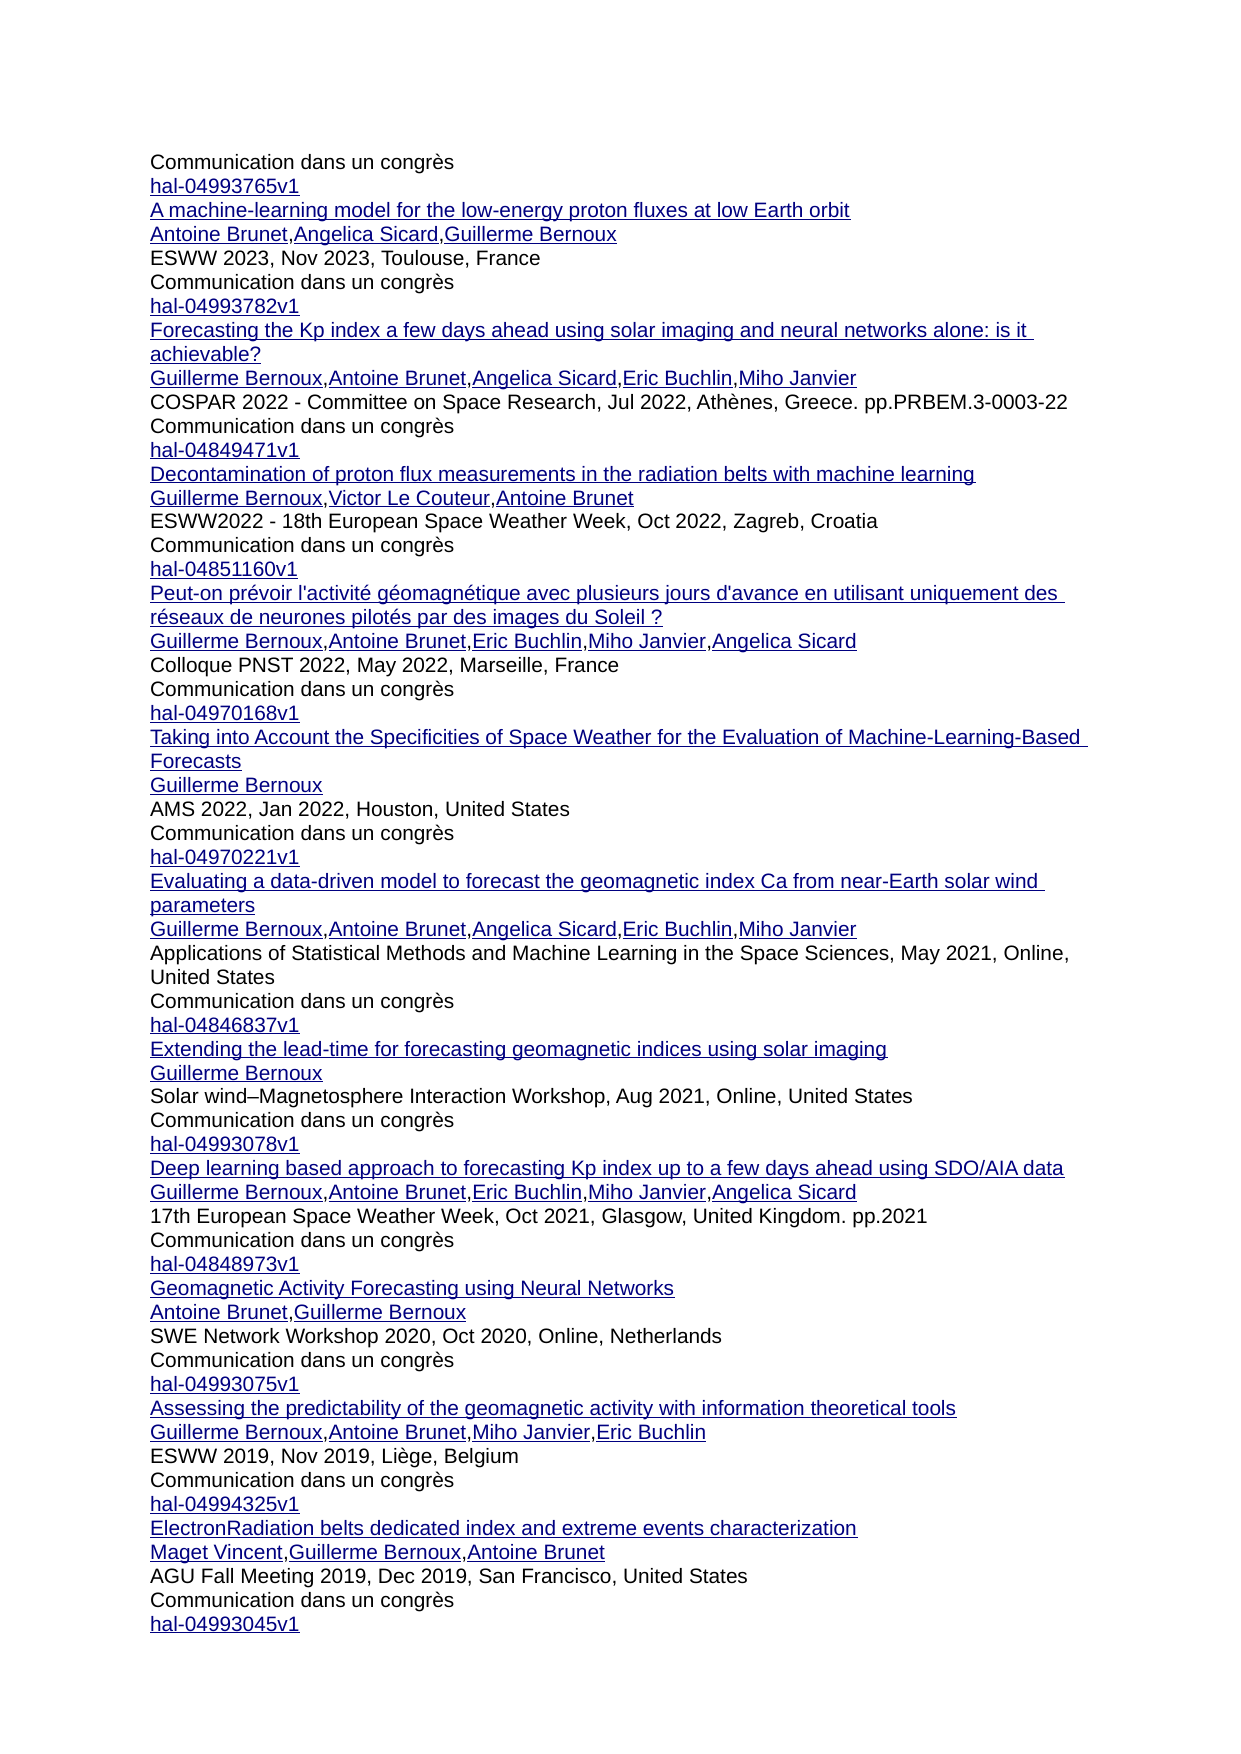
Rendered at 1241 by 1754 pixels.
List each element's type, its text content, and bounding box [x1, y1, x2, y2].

table_cell Extending the lead-time for forecasting geomagnetic indices using solar imaging Guillerme Bernoux Solar wind–Magnetosphere Interaction Workshop, Aug 2021, Online, United States Communication dans un congrès hal-04993078v1 [150, 1036, 1090, 1156]
table_cell Deep learning based approach to forecasting Kp index up to a few days ahead using SDO/AIA data Guillerme Bernoux,Antoine Brunet,Eric Buchlin,Miho Janvier,Angelica Sicard 17th European Space Weather Week, Oct 2021, Glasgow, United Kingdom. pp.2021 Communication dans un congrès hal-04848973v1 [150, 1156, 1090, 1276]
table_cell Decontamination of proton flux measurements in the radiation belts with machine learning Guillerme Bernoux,Victor Le Couteur,Antoine Brunet ESWW2022 - 18th European Space Weather Week, Oct 2022, Zagreb, Croatia Communication dans un congrès hal-04851160v1 [150, 461, 1090, 581]
table_cell Evaluating a data-driven model to forecast the geomagnetic index Ca from near-Earth solar wind parameters Guillerme Bernoux,Antoine Brunet,Angelica Sicard,Eric Buchlin,Miho Janvier Applications of Statistical Methods and Machine Learning in the Space Sciences, May 2021, Online, United States Communication dans un congrès hal-04846837v1 [150, 869, 1090, 1036]
table_cell Forecasting the Kp index a few days ahead using solar imaging and neural networks alone: is it achievable? Guillerme Bernoux,Antoine Brunet,Angelica Sicard,Eric Buchlin,Miho Janvier COSPAR 2022 - Committee on Space Research, Jul 2022, Athènes, Greece. pp.PRBEM.3-0003-22 Communication dans un congrès hal-04849471v1 [150, 318, 1090, 461]
table_cell Geomagnetic Activity Forecasting using Neural Networks Antoine Brunet,Guillerme Bernoux SWE Network Workshop 2020, Oct 2020, Online, Netherlands Communication dans un congrès hal-04993075v1 [150, 1276, 1090, 1396]
table_cell Taking into Account the Specificities of Space Weather for the Evaluation of Machine-Learning-Based Forecasts Guillerme Bernoux AMS 2022, Jan 2022, Houston, United States Communication dans un congrès hal-04970221v1 [150, 725, 1090, 869]
table_cell ElectronRadiation belts dedicated index and extreme events characterization Maget Vincent,Guillerme Bernoux,Antoine Brunet AGU Fall Meeting 2019, Dec 2019, San Francisco, United States Communication dans un congrès hal-04993045v1 [150, 1516, 1090, 1635]
table_cell A machine-learning model for the low-energy proton fluxes at low Earth orbit Antoine Brunet,Angelica Sicard,Guillerme Bernoux ESWW 2023, Nov 2023, Toulouse, France Communication dans un congrès hal-04993782v1 [150, 198, 1090, 318]
table_cell Assessing the predictability of the geomagnetic activity with information theoretical tools Guillerme Bernoux,Antoine Brunet,Miho Janvier,Eric Buchlin ESWW 2019, Nov 2019, Liège, Belgium Communication dans un congrès hal-04994325v1 [150, 1396, 1090, 1516]
table_cell Peut-on prévoir l'activité géomagnétique avec plusieurs jours d'avance en utilisant uniquement des réseaux de neurones pilotés par des images du Soleil ? Guillerme Bernoux,Antoine Brunet,Eric Buchlin,Miho Janvier,Angelica Sicard Colloque PNST 2022, May 2022, Marseille, France Communication dans un congrès hal-04970168v1 [150, 581, 1090, 725]
table_cell Communication dans un congrès hal-04993765v1 [150, 150, 1090, 198]
